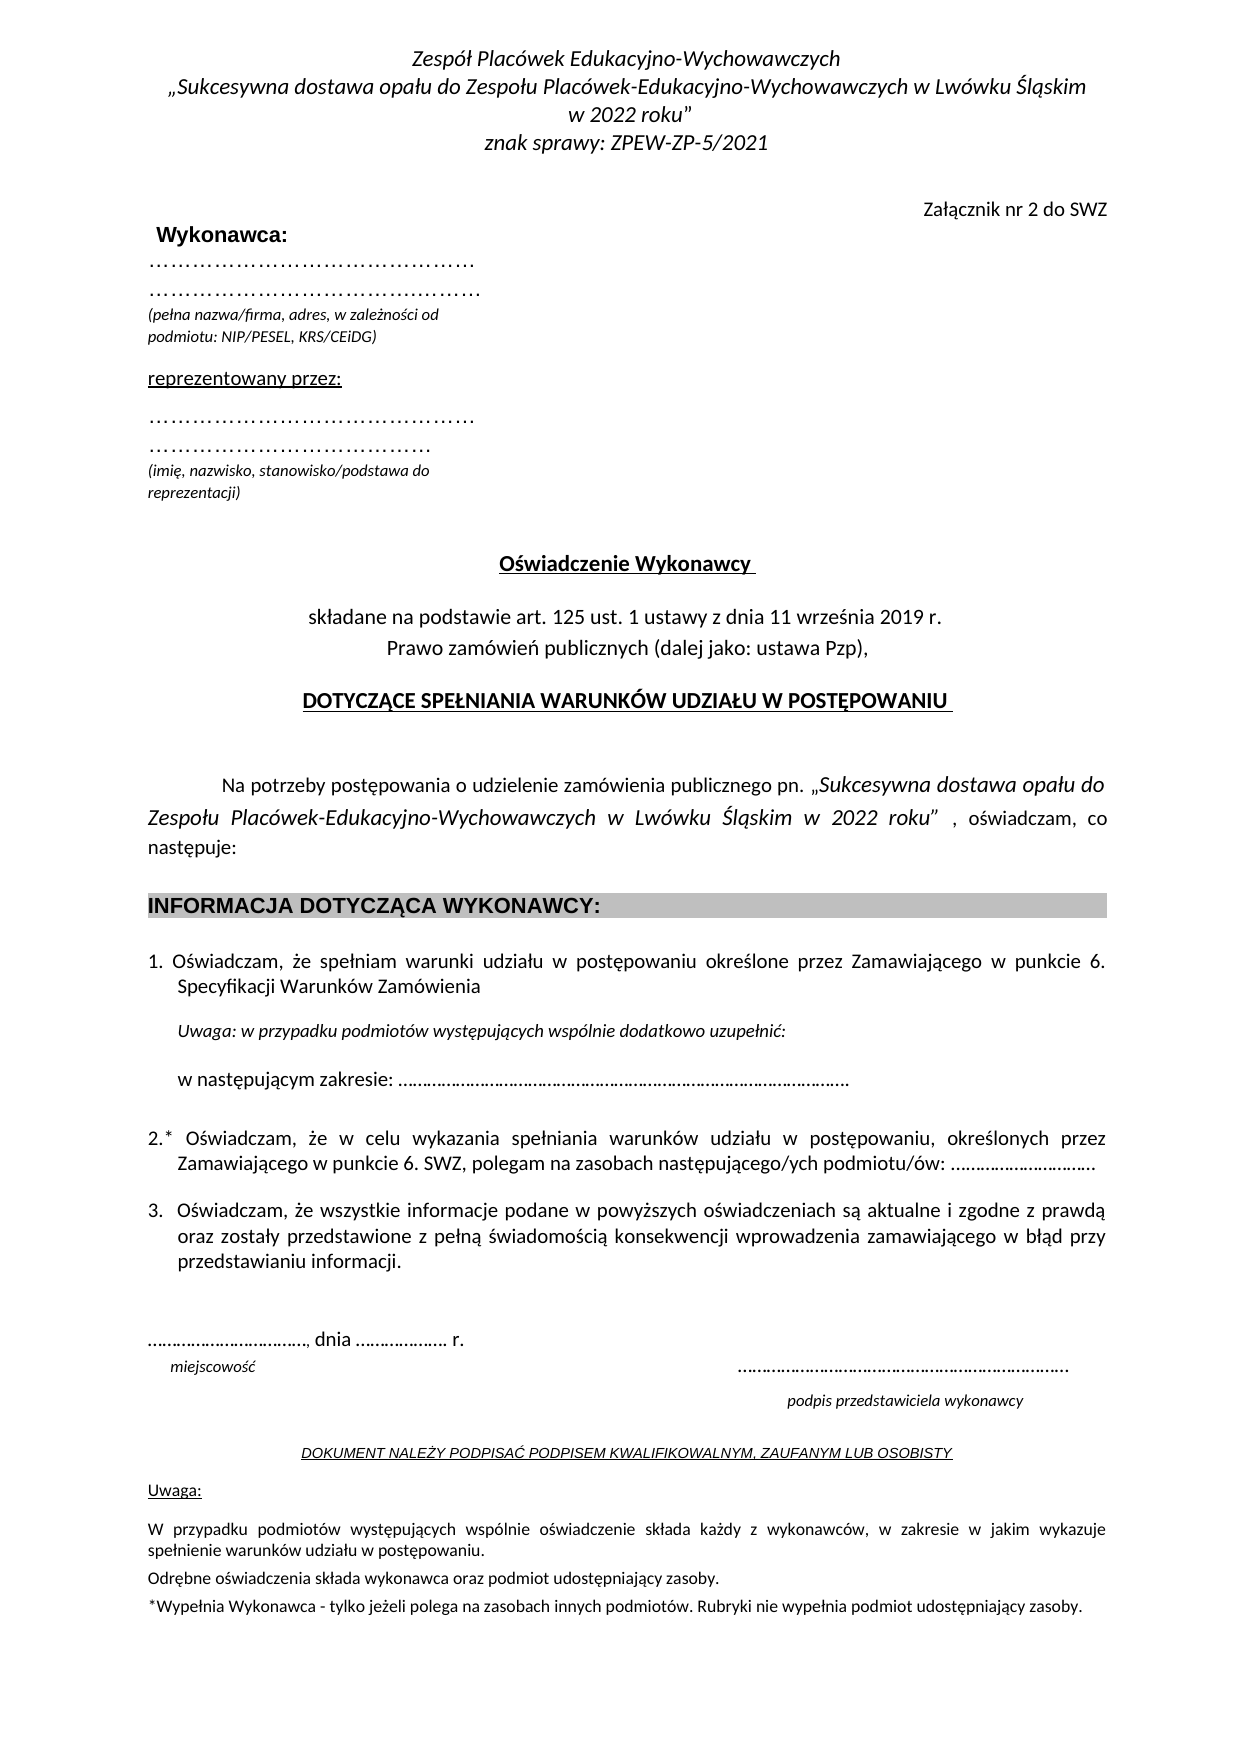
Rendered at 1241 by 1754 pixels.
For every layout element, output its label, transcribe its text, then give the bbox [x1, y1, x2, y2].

text Odrębne oświadczenia składa wykonawca oraz podmiot udostępniający zasoby. [148, 1567, 1107, 1589]
text składane na podstawie art. 125 ust. 1 ustawy z dnia 11 września 2019 r. [148, 603, 1107, 630]
text Uwaga: [148, 1479, 1107, 1501]
text Załącznik nr 2 do SWZ [148, 196, 1107, 222]
text ………………………………………………………………………… [148, 403, 487, 457]
text Wykonawca: [133, 222, 1107, 247]
text podpis przedstawiciela wykonawcy [738, 1390, 1107, 1410]
text 2.* Oświadczam, że w celu wykazania spełniania warunków udziału w postępowaniu, określonych przez Zamawiającego w punkcie 6. SWZ, polegam na zasobach następującego/ych podmiotu/ów: ...……………………… [148, 1125, 1107, 1176]
text (pełna nazwa/firma, adres, w zależności od podmiotu: NIP/PESEL, KRS/CEiDG) [148, 305, 487, 347]
text W przypadku podmiotów występujących wspólnie oświadczenie składa każdy z wykonawców, w zakresie w jakim wykazuje spełnienie warunków udziału w postępowaniu. [148, 1518, 1107, 1561]
text (imię, nazwisko, stanowisko/podstawa do reprezentacji) [148, 461, 487, 503]
text reprezentowany przez: [148, 365, 1107, 390]
text 1. Oświadczam, że spełniam warunki udziału w postępowaniu określone przez Zamawiającego w punkcie 6. Specyfikacji Warunków Zamówienia [148, 948, 1107, 999]
text Prawo zamówień publicznych (dalej jako: ustawa Pzp), [148, 634, 1107, 661]
text 3. Oświadczam, że wszystkie informacje podane w powyższych oświadczeniach są aktualne i zgodne z prawdą oraz zostały przedstawione z pełną świadomością konsekwencji wprowadzenia zamawiającego w błąd przy przedstawianiu informacji. [148, 1197, 1107, 1274]
text Na potrzeby postępowania o udzielenie zamówienia publicznego pn. „Sukcesywna dostawa opału do Zespołu Placówek-Edukacyjno-Wychowawczych w Lwówku Śląskim w 2022 roku” , oświadczam, co następuje: [148, 770, 1107, 860]
text INFORMACJA DOTYCZĄCA WYKONAWCY: [148, 893, 1107, 918]
text ……………………………………………………………………….……… [148, 247, 487, 301]
text DOKUMENT NALEŻY PODPISAĆ PODPISEM KWALIFIKOWALNYM, ZAUFANYM LUB OSOBISTY [148, 1445, 1107, 1462]
text ……………………………, dnia ………………. r. [148, 1326, 1107, 1352]
text Oświadczenie Wykonawcy [148, 549, 1107, 577]
text *Wypełnia Wykonawca - tylko jeżeli polega na zasobach innych podmiotów. Rubryki nie wypełnia podmiot udostępniający zasoby. [148, 1595, 1107, 1617]
text DOTYCZĄCE SPEŁNIANIA WARUNKÓW UDZIAŁU W POSTĘPOWANIU [148, 686, 1107, 756]
text w następującym zakresie: …………………………………………………………………………………. [177, 1066, 1107, 1092]
text Uwaga: w przypadku podmiotów występujących wspólnie dodatkowo uzupełnić: [177, 1019, 1107, 1042]
text miejscowość …………………………………………………………… [148, 1352, 1107, 1377]
